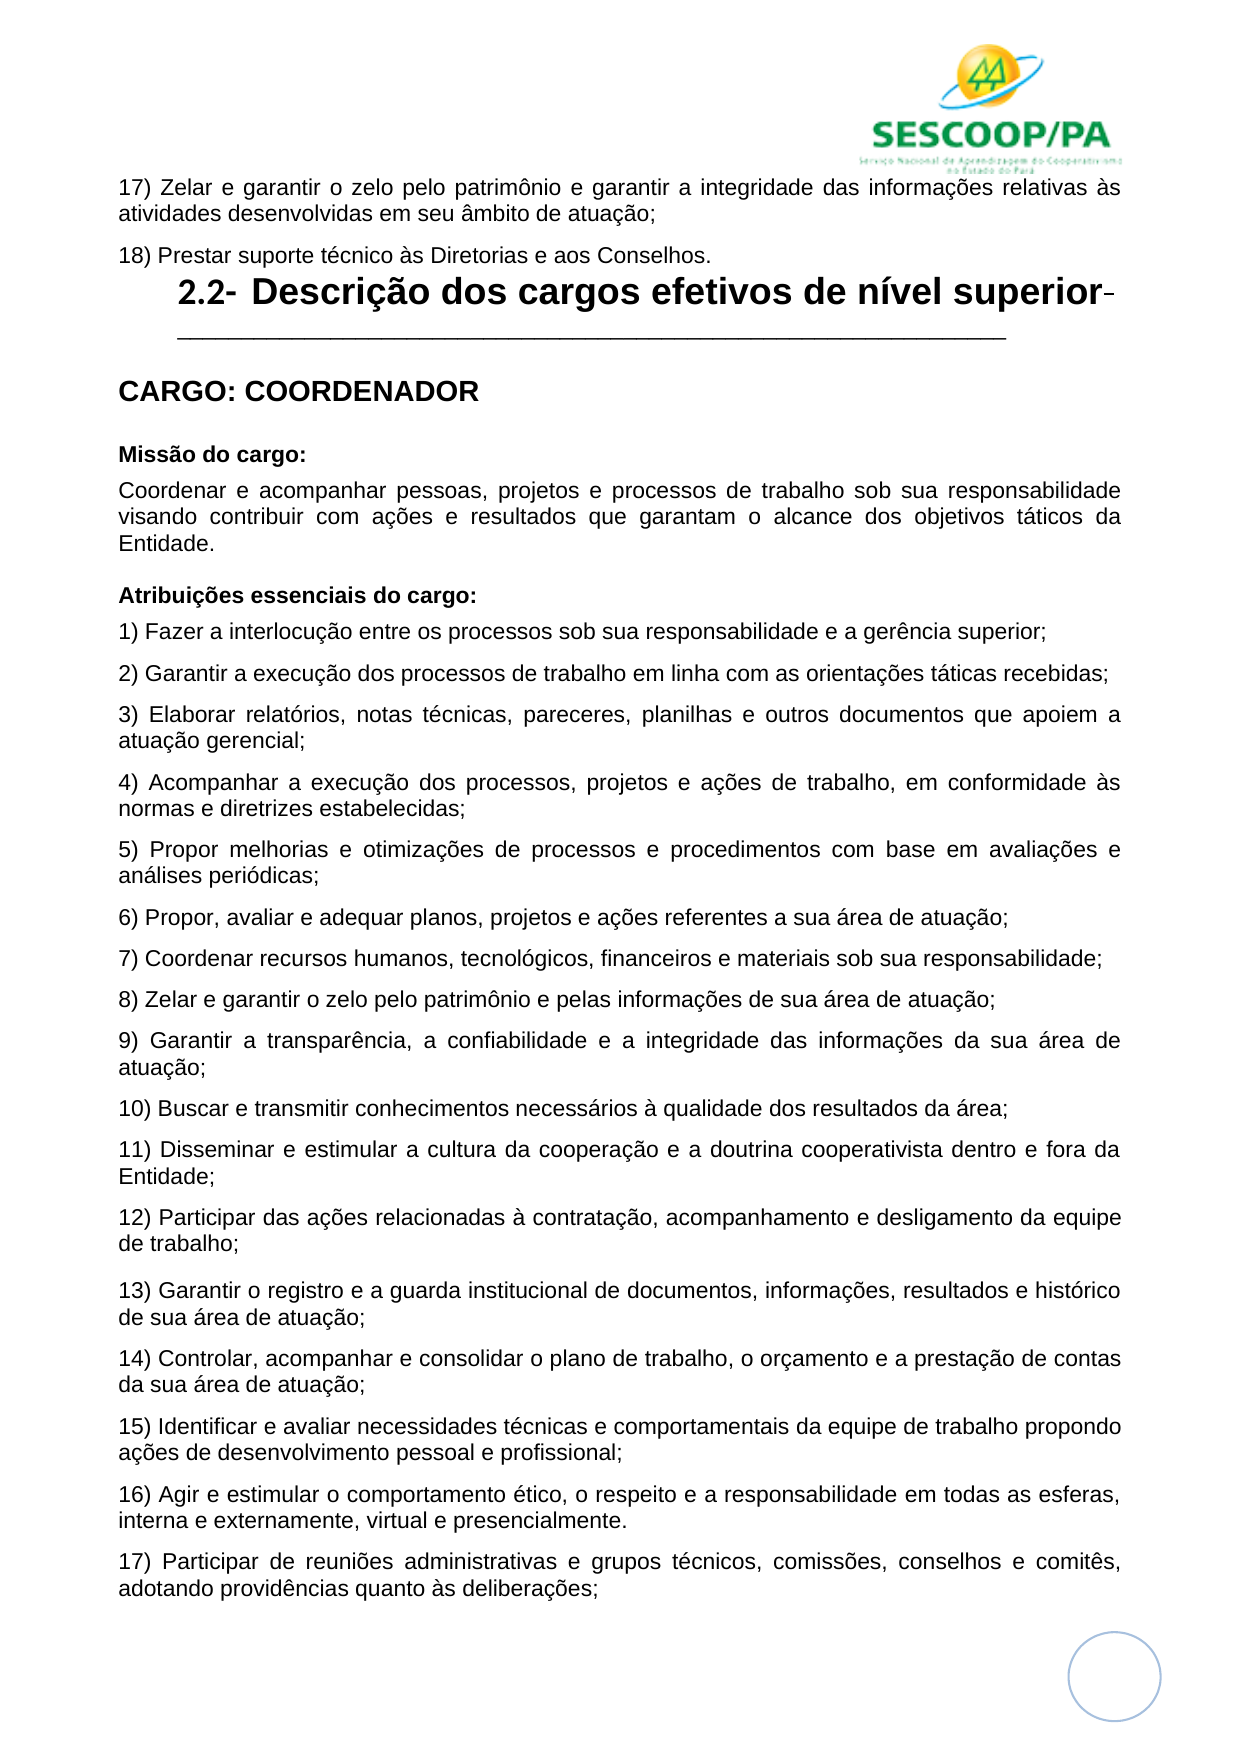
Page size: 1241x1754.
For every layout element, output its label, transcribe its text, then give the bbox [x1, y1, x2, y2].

text 4) Acompanhar a execução dos processos, projetos e ações de trabalho, em conformidade às normas e diretrizes estabelecidas; [118, 768, 1122, 821]
text 10) Buscar e transmitir conhecimentos necessários à qualidade dos resultados da área; [118, 1095, 1122, 1121]
text 3) Elaborar relatórios, notas técnicas, pareceres, planilhas e outros documentos que apoiem a atuação gerencial; [118, 701, 1122, 753]
text CARGO: COORDENADOR [118, 374, 1122, 407]
text 13) Garantir o registro e a guarda institucional de documentos, informações, resultados e histórico de sua área de atuação; [118, 1277, 1122, 1330]
text 9) Garantir a transparência, a confiabilidade e a integridade das informações da sua área de atuação; [118, 1027, 1122, 1080]
text 18) Prestar suporte técnico às Diretorias e aos Conselhos. [118, 242, 1122, 268]
text 14) Controlar, acompanhar e consolidar o plano de trabalho, o orçamento e a prestação de contas da sua área de atuação; [118, 1345, 1122, 1398]
text Atribuições essenciais do cargo: [118, 582, 1122, 609]
text 17) Participar de reuniões administrativas e grupos técnicos, comissões, conselhos e comitês, adotando providências quanto às deliberações; [118, 1548, 1122, 1601]
text 1) Fazer a interlocução entre os processos sob sua responsabilidade e a gerência superior; [118, 618, 1122, 645]
text 16) Agir e estimular o comportamento ético, o respeito e a responsabilidade em todas as esferas, interna e externamente, virtual e presencialmente. [118, 1481, 1122, 1533]
text Missão do cargo: [118, 441, 1122, 467]
text 6) Propor, avaliar e adequar planos, projetos e ações referentes a sua área de atuação; [118, 904, 1122, 930]
text 11) Disseminar e estimular a cultura da cooperação e a doutrina cooperativista dentro e fora da Entidade; [118, 1136, 1122, 1189]
text 7) Coordenar recursos humanos, tecnológicos, financeiros e materiais sob sua responsabilidade; [118, 945, 1122, 971]
text 12) Participar das ações relacionadas à contratação, acompanhamento e desligamento da equipe de trabalho; [118, 1204, 1122, 1257]
text 17) Zelar e garantir o zelo pelo patrimônio e garantir a integridade das informações relativas às atividades desenvolvidas em seu âmbito de atuação; [118, 174, 1122, 227]
text 5) Propor melhorias e otimizações de processos e procedimentos com base em avaliações e análises periódicas; [118, 836, 1122, 889]
text Coordenar e acompanhar pessoas, projetos e processos de trabalho sob sua responsabilidade visando contribuir com ações e resultados que garantam o alcance dos objetivos táticos da Entidade. [118, 477, 1122, 556]
list Descrição dos cargos efetivos de nível superior _________________________________________________________________ [177, 268, 1122, 340]
text 15) Identificar e avaliar necessidades técnicas e comportamentais da equipe de trabalho propondo ações de desenvolvimento pessoal e profissional; [118, 1413, 1122, 1466]
text 2) Garantir a execução dos processos de trabalho em linha com as orientações táticas recebidas; [118, 659, 1122, 686]
text 8) Zelar e garantir o zelo pelo patrimônio e pelas informações de sua área de atuação; [118, 986, 1122, 1012]
